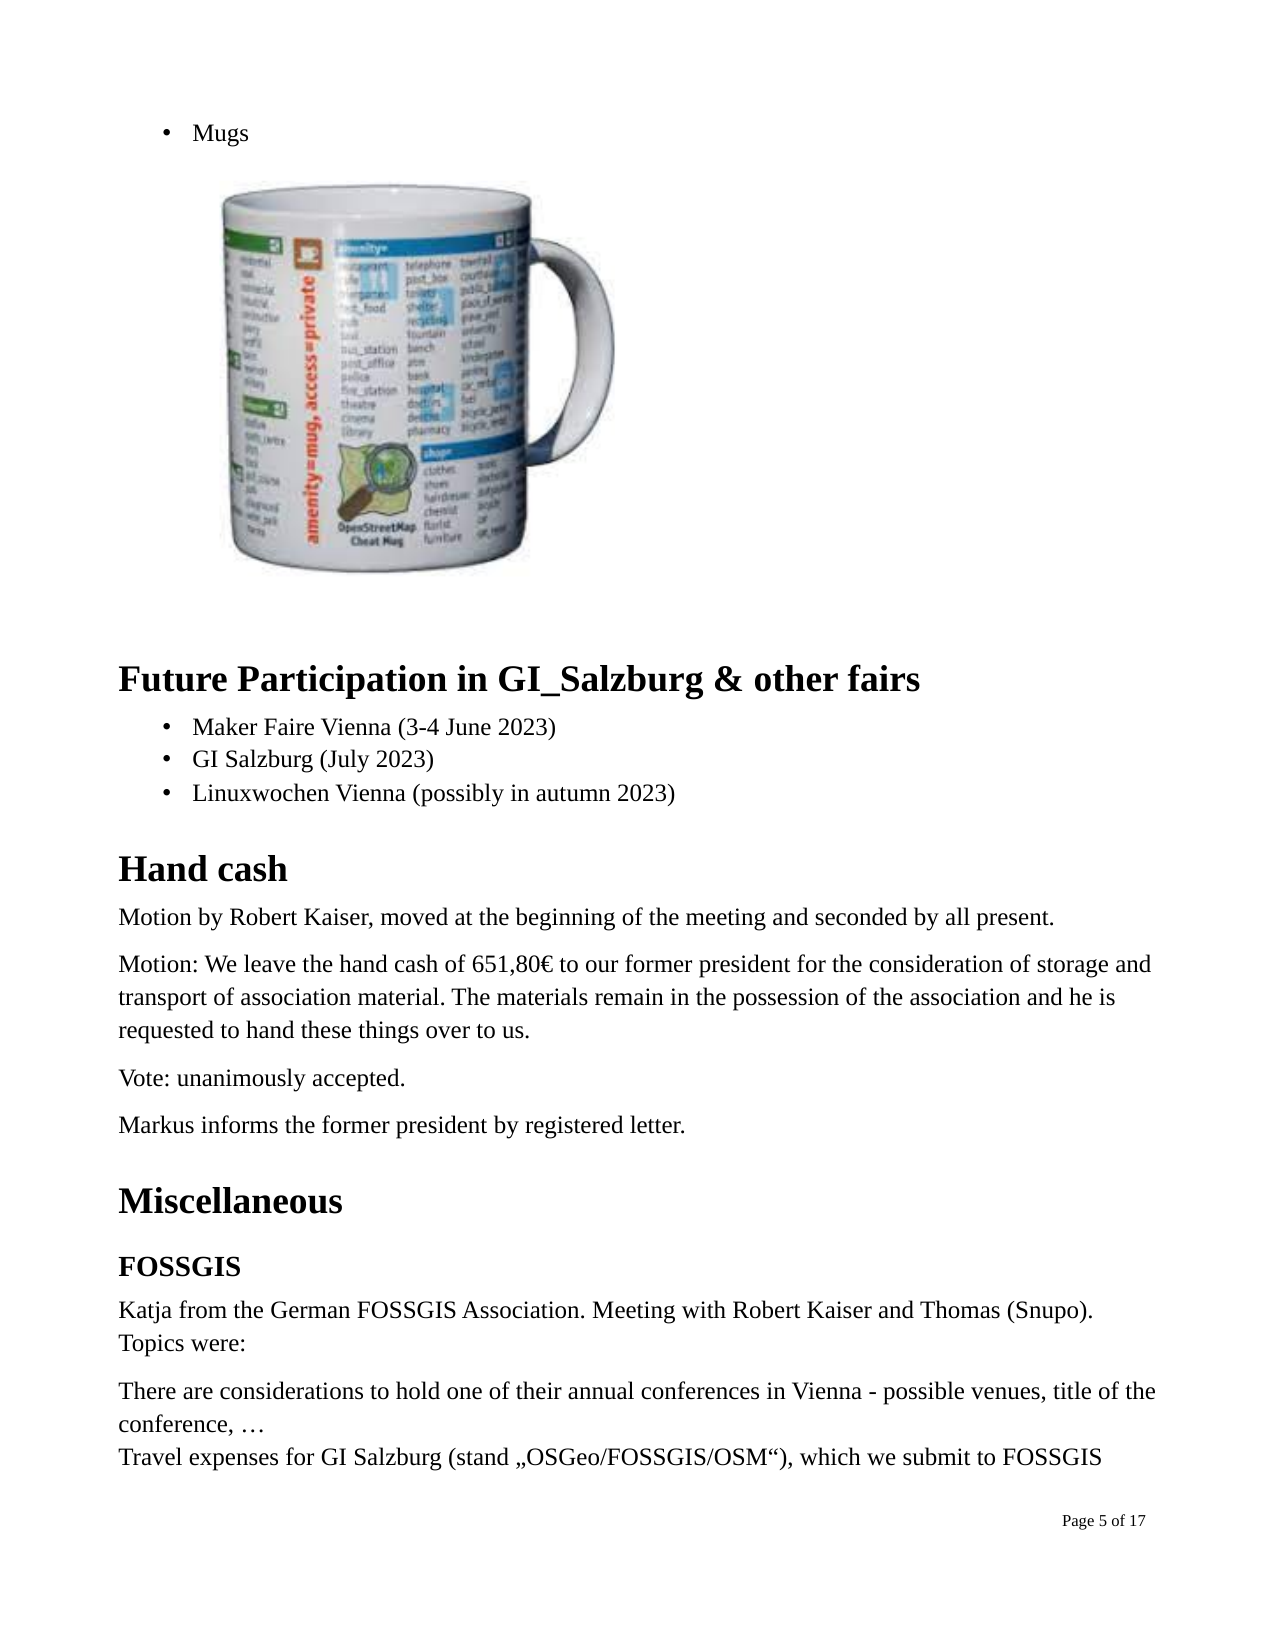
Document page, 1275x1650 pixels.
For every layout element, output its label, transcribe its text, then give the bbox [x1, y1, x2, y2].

list GI Salzburg (July 2023) [162, 744, 1157, 773]
subtitle Miscellaneous [118, 1179, 1157, 1222]
list Mugs [162, 118, 1157, 147]
subtitle FOSSGIS [118, 1249, 1157, 1283]
text Motion by Robert Kaiser, moved at the beginning of the meeting and seconded by all present. [118, 902, 1157, 930]
text There are considerations to hold one of their annual conferences in Vienna - possible venues, title of the conference, … Travel expenses for GI Salzburg (stand „OSGeo/FOSSGIS/OSM“), which we submit to FOSSGIS [118, 1376, 1157, 1471]
list Maker Faire Vienna (3-4 June 2023) [162, 712, 1157, 740]
subtitle Future Participation in GI_Salzburg & other fairs [118, 656, 1157, 699]
subtitle Hand cash [118, 846, 1157, 889]
text Katja from the German FOSSGIS Association. Meeting with Robert Kaiser and Thomas (Snupo). Topics were: [118, 1295, 1157, 1357]
picture [213, 176, 629, 580]
text Vote: unanimously accepted. [118, 1063, 1157, 1092]
text Motion: We leave the hand cash of 651,80€ to our former president for the consideration of storage and transport of association material. The materials remain in the possession of the association and he is requested to hand these things over to us. [118, 949, 1157, 1044]
list Linuxwochen Vienna (possibly in autumn 2023) [162, 778, 1157, 806]
text Markus informs the former president by registered letter. [118, 1111, 1157, 1139]
